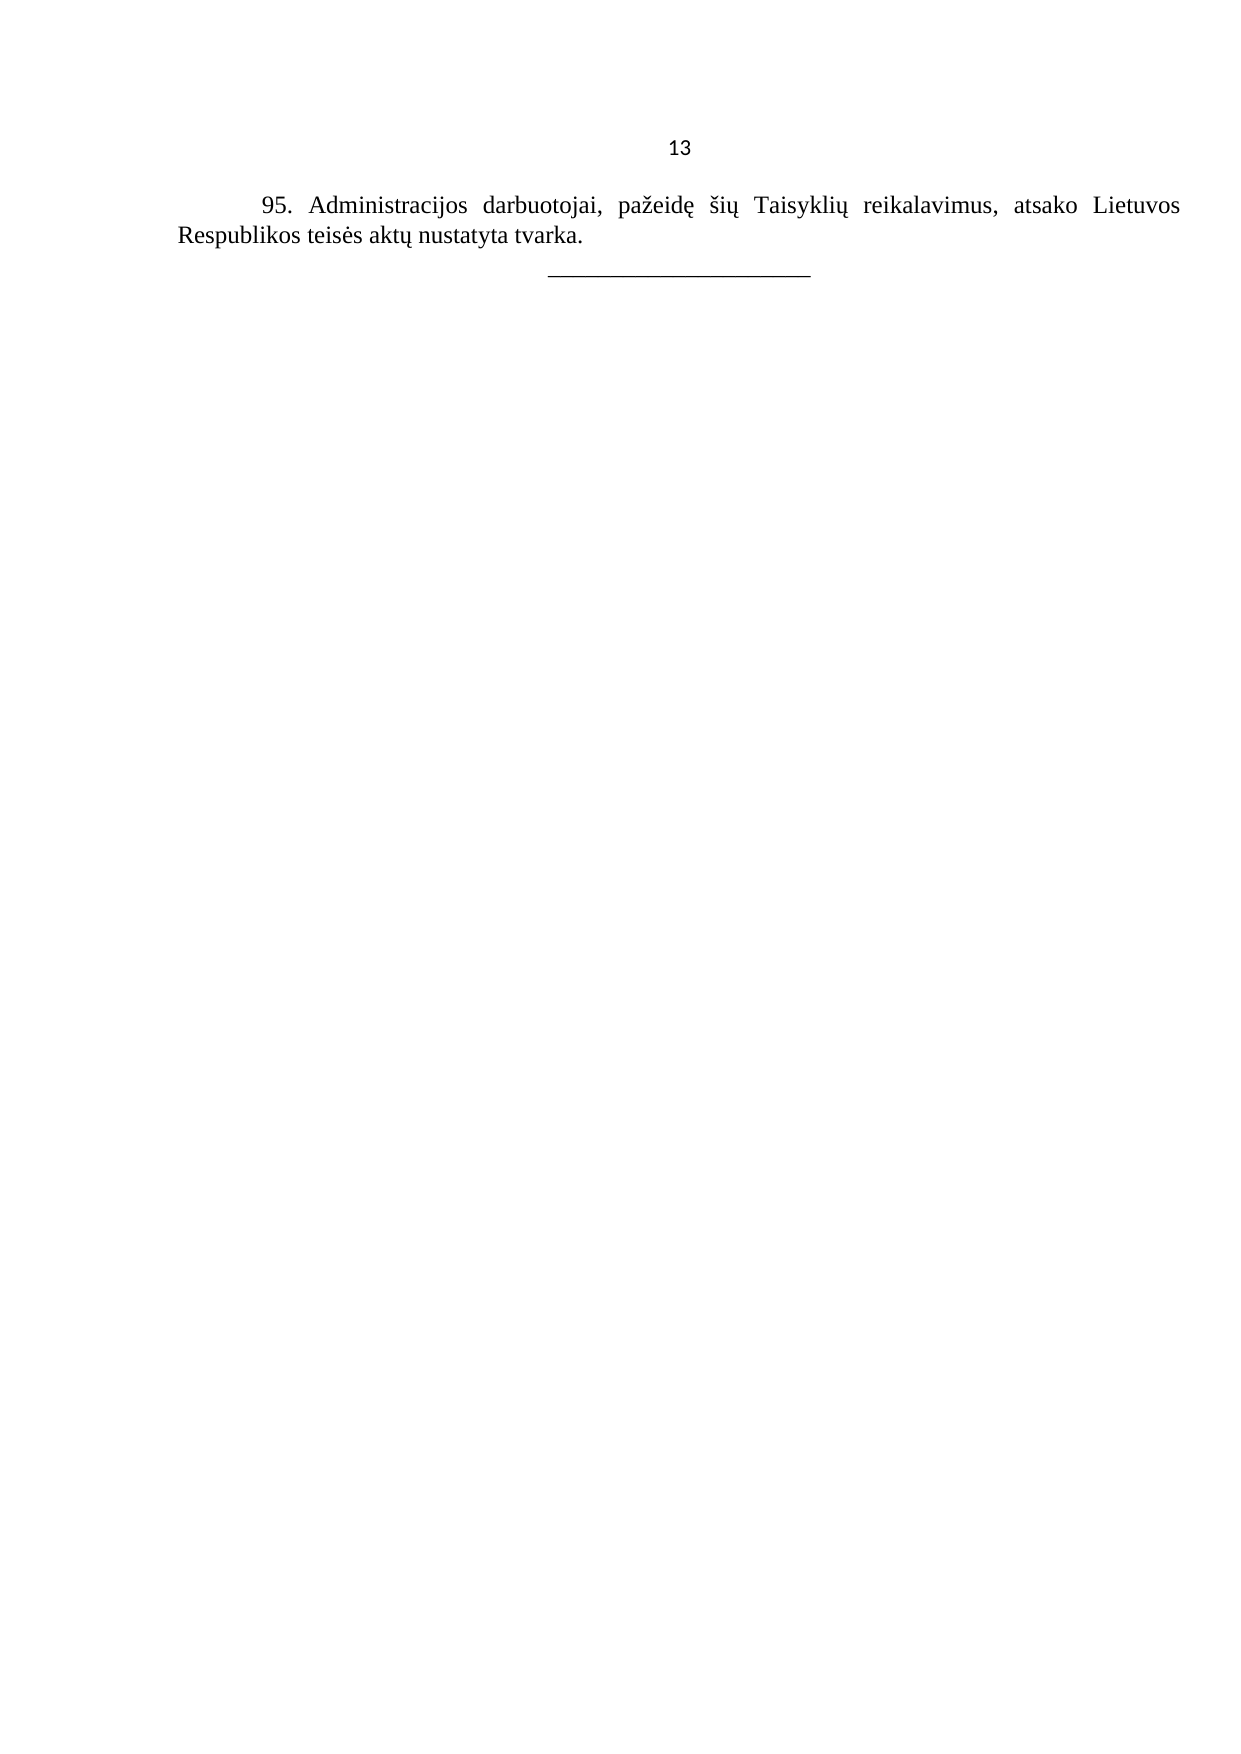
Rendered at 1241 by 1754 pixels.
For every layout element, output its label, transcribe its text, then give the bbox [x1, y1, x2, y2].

text _____________________ [177, 251, 1181, 280]
text 95. Administracijos darbuotojai, pažeidę šių Taisyklių reikalavimus, atsako Lietuvos Respublikos teisės aktų nustatyta tvarka. [177, 190, 1181, 249]
